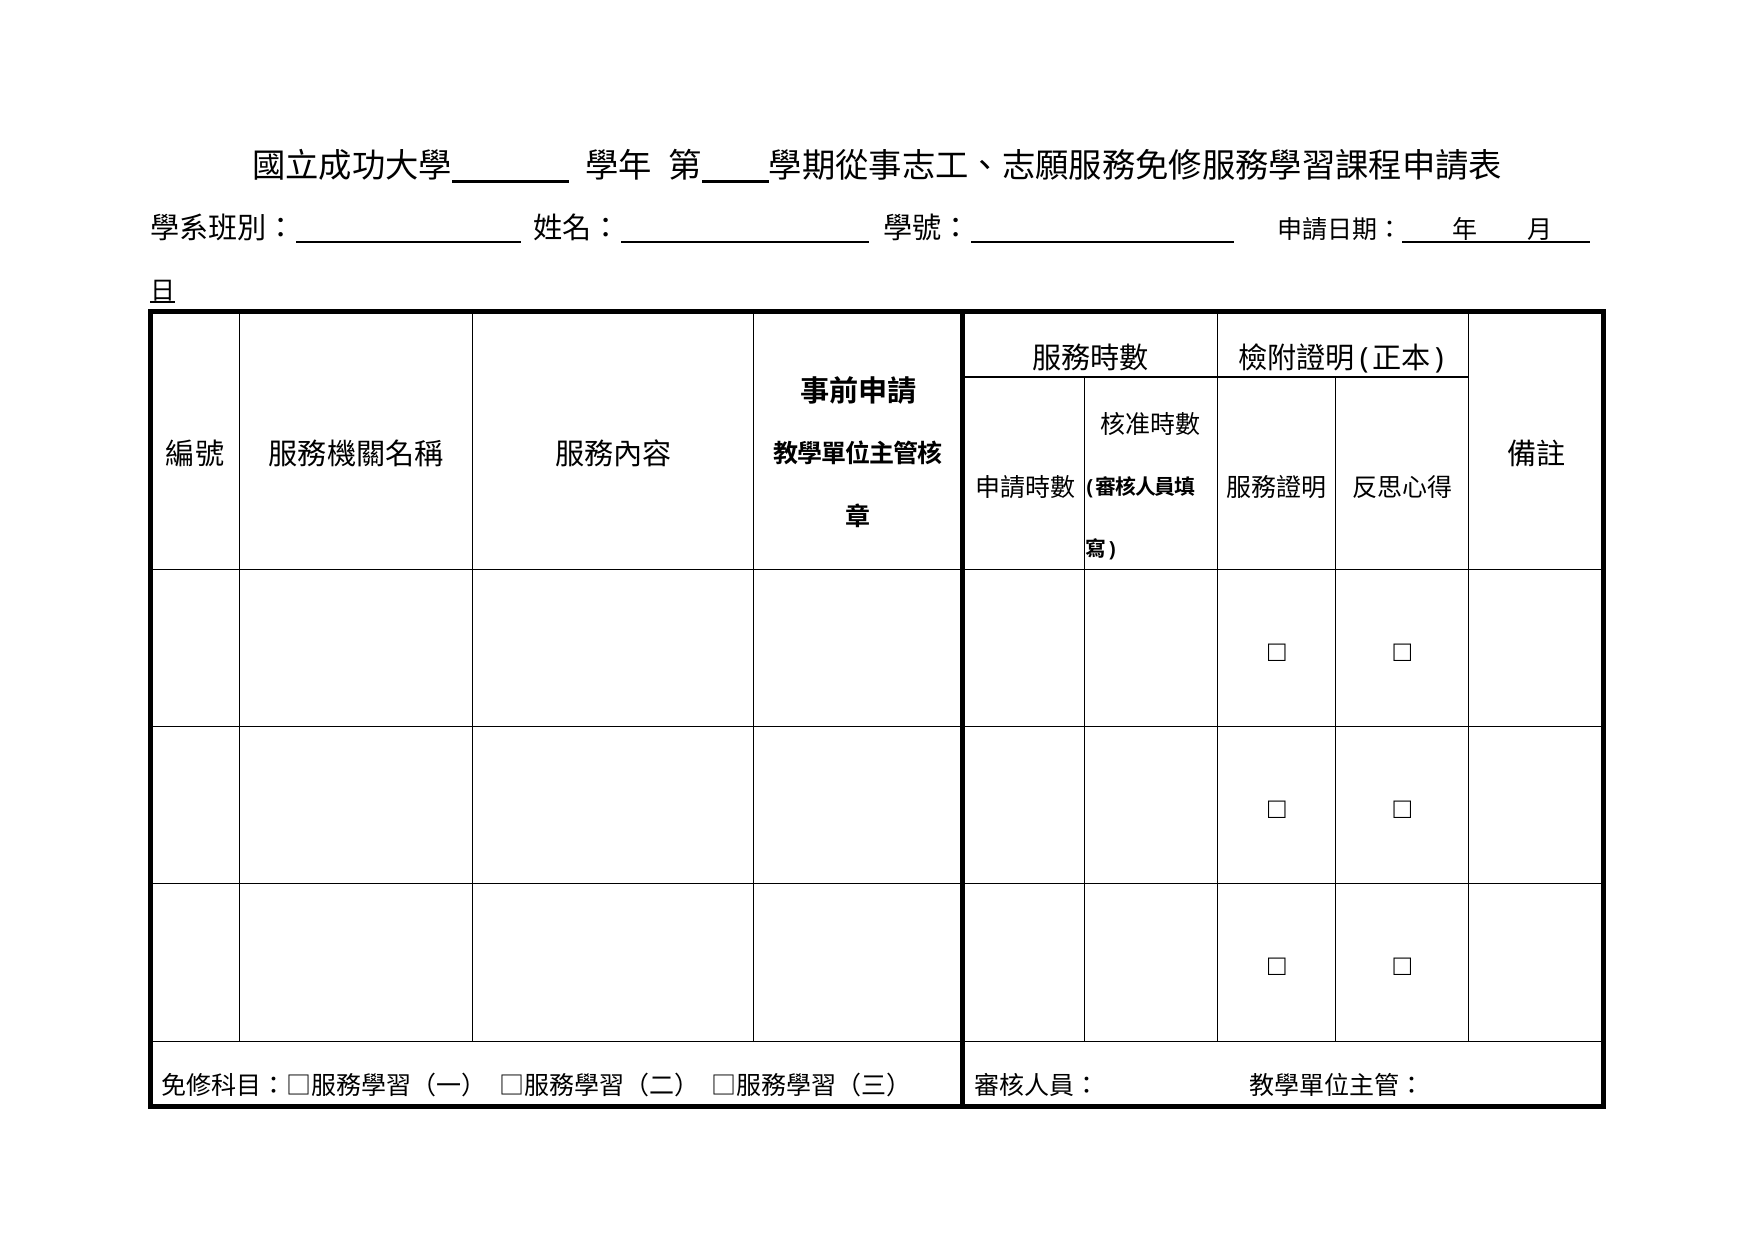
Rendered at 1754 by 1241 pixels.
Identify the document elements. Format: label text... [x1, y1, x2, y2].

table_cell □ [1218, 884, 1335, 1041]
table_cell 審核人員： 教學單位主管： [965, 1042, 1601, 1104]
table_cell [1469, 727, 1601, 883]
table_cell [153, 884, 239, 1041]
table_header 服務內容 [473, 314, 753, 569]
table_cell [965, 884, 1084, 1041]
table_cell [1085, 570, 1217, 726]
table_header 事前申請 教學單位主管核章 [754, 314, 960, 569]
table_header 服務時數 [965, 314, 1217, 376]
table_cell [473, 570, 753, 726]
table_cell 反思心得 [1336, 378, 1468, 569]
table_cell [754, 570, 960, 726]
table_cell □ [1218, 727, 1335, 883]
table_cell [754, 884, 960, 1041]
table_cell [153, 570, 239, 726]
table_cell □ [1336, 727, 1468, 883]
table_cell [1469, 884, 1601, 1041]
table_cell □ [1336, 570, 1468, 726]
table_header 服務機關名稱 [240, 314, 472, 569]
table_cell 免修科目：□服務學習（一） □服務學習（二） □服務學習（三） [153, 1042, 960, 1104]
table_header 編號 [153, 314, 239, 569]
table_cell 申請時數 [965, 378, 1084, 569]
text 國立成功大學 學年 第 學期從事志工、志願服務免修服務學習課程申請表 [150, 59, 1604, 184]
table_header 檢附證明(正本) [1218, 314, 1468, 376]
table_cell [240, 570, 472, 726]
table_header 備註 [1469, 314, 1601, 569]
table_cell [473, 884, 753, 1041]
table_cell [240, 884, 472, 1041]
table_cell [473, 727, 753, 883]
table_cell [965, 570, 1084, 726]
table_cell 服務證明 [1218, 378, 1335, 569]
text 學系班別： 姓名： 學號： 申請日期： 年 月 日 [150, 184, 1604, 309]
table_cell [240, 727, 472, 883]
table_cell 核准時數 (審核人員填寫) [1085, 378, 1217, 569]
table_cell [754, 727, 960, 883]
table_cell [1469, 570, 1601, 726]
table_cell □ [1218, 570, 1335, 726]
table_cell □ [1336, 884, 1468, 1041]
table_cell [1085, 884, 1217, 1041]
table_cell [965, 727, 1084, 883]
table_cell [153, 727, 239, 883]
table_cell [1085, 727, 1217, 883]
